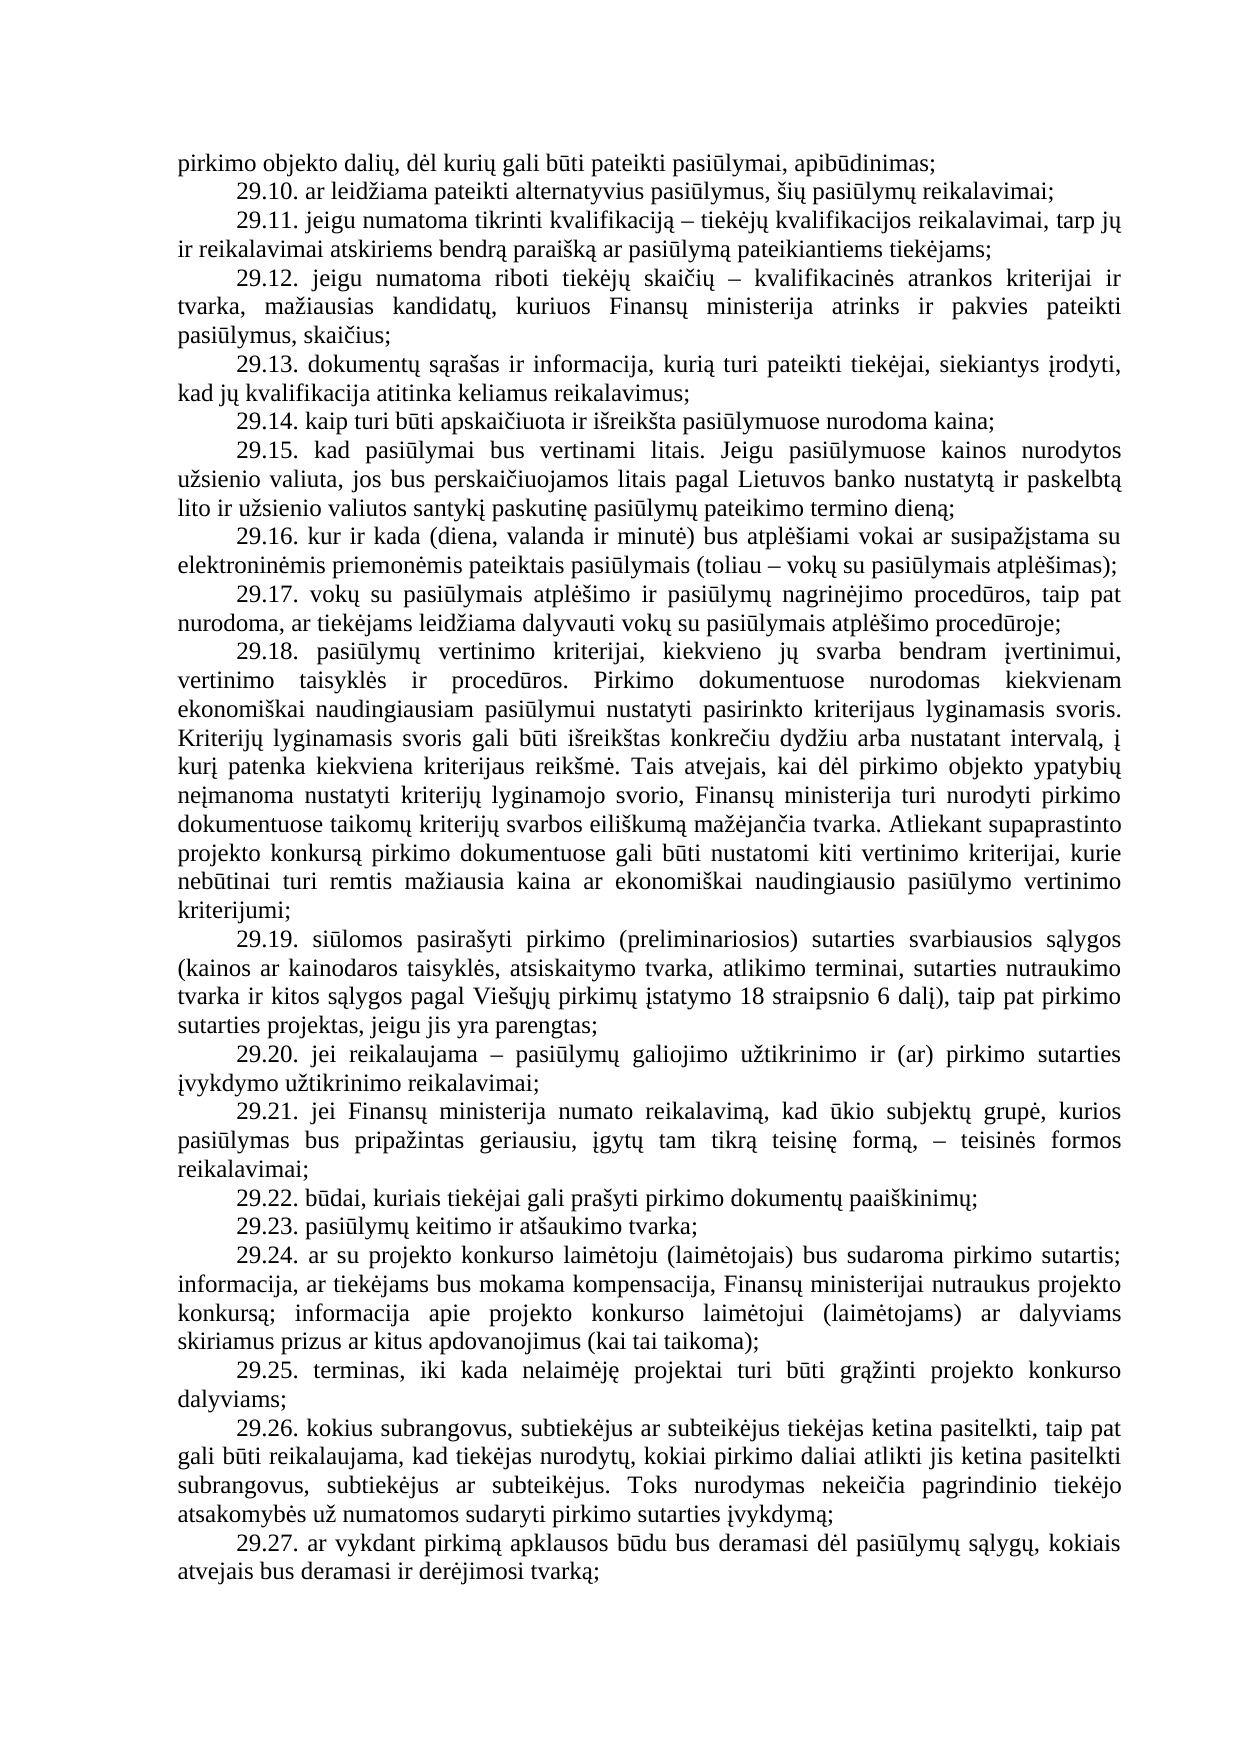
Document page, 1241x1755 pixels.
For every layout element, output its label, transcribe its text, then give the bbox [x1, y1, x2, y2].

text 29.27. ar vykdant pirkimą apklausos būdu bus deramasi dėl pasiūlymų sąlygų, kokiais atvejais bus deramasi ir derėjimosi tvarką; [177, 1528, 1122, 1585]
text pirkimo objekto dalių, dėl kurių gali būti pateikti pasiūlymai, apibūdinimas; [177, 148, 1122, 176]
text 29.14. kaip turi būti apskaičiuota ir išreikšta pasiūlymuose nurodoma kaina; [177, 406, 1122, 435]
text 29.22. būdai, kuriais tiekėjai gali prašyti pirkimo dokumentų paaiškinimų; [177, 1183, 1122, 1211]
text 29.13. dokumentų sąrašas ir informacija, kurią turi pateikti tiekėjai, siekiantys įrodyti, kad jų kvalifikacija atitinka keliamus reikalavimus; [177, 349, 1122, 406]
text 29.18. pasiūlymų vertinimo kriterijai, kiekvieno jų svarba bendram įvertinimui, vertinimo taisyklės ir procedūros. Pirkimo dokumentuose nurodomas kiekvienam ekonomiškai naudingiausiam pasiūlymui nustatyti pasirinkto kriterijaus lyginamasis svoris. Kriterijų lyginamasis svoris gali būti išreikštas konkrečiu dydžiu arba nustatant intervalą, į kurį patenka kiekviena kriterijaus reikšmė. Tais atvejais, kai dėl pirkimo objekto ypatybių neįmanoma nustatyti kriterijų lyginamojo svorio, Finansų ministerija turi nurodyti pirkimo dokumentuose taikomų kriterijų svarbos eiliškumą mažėjančia tvarka. Atliekant supaprastinto projekto konkursą pirkimo dokumentuose gali būti nustatomi kiti vertinimo kriterijai, kurie nebūtinai turi remtis mažiausia kaina ar ekonomiškai naudingiausio pasiūlymo vertinimo kriterijumi; [177, 636, 1122, 924]
text 29.19. siūlomos pasirašyti pirkimo (preliminariosios) sutarties svarbiausios sąlygos (kainos ar kainodaros taisyklės, atsiskaitymo tvarka, atlikimo terminai, sutarties nutraukimo tvarka ir kitos sąlygos pagal Viešųjų pirkimų įstatymo 18 straipsnio 6 dalį), taip pat pirkimo sutarties projektas, jeigu jis yra parengtas; [177, 924, 1122, 1039]
text 29.21. jei Finansų ministerija numato reikalavimą, kad ūkio subjektų grupė, kurios pasiūlymas bus pripažintas geriausiu, įgytų tam tikrą teisinę formą, – teisinės formos reikalavimai; [177, 1096, 1122, 1183]
text 29.16. kur ir kada (diena, valanda ir minutė) bus atplėšiami vokai ar susipažįstama su elektroninėmis priemonėmis pateiktais pasiūlymais (toliau – vokų su pasiūlymais atplėšimas); [177, 521, 1122, 579]
text 29.10. ar leidžiama pateikti alternatyvius pasiūlymus, šių pasiūlymų reikalavimai; [177, 176, 1122, 205]
text 29.17. vokų su pasiūlymais atplėšimo ir pasiūlymų nagrinėjimo procedūros, taip pat nurodoma, ar tiekėjams leidžiama dalyvauti vokų su pasiūlymais atplėšimo procedūroje; [177, 579, 1122, 636]
text 29.26. kokius subrangovus, subtiekėjus ar subteikėjus tiekėjas ketina pasitelkti, taip pat gali būti reikalaujama, kad tiekėjas nurodytų, kokiai pirkimo daliai atlikti jis ketina pasitelkti subrangovus, subtiekėjus ar subteikėjus. Toks nurodymas nekeičia pagrindinio tiekėjo atsakomybės už numatomos sudaryti pirkimo sutarties įvykdymą; [177, 1413, 1122, 1528]
text 29.15. kad pasiūlymai bus vertinami litais. Jeigu pasiūlymuose kainos nurodytos užsienio valiuta, jos bus perskaičiuojamos litais pagal Lietuvos banko nustatytą ir paskelbtą lito ir užsienio valiutos santykį paskutinę pasiūlymų pateikimo termino dieną; [177, 435, 1122, 521]
text 29.12. jeigu numatoma riboti tiekėjų skaičių – kvalifikacinės atrankos kriterijai ir tvarka, mažiausias kandidatų, kuriuos Finansų ministerija atrinks ir pakvies pateikti pasiūlymus, skaičius; [177, 263, 1122, 349]
text 29.20. jei reikalaujama – pasiūlymų galiojimo užtikrinimo ir (ar) pirkimo sutarties įvykdymo užtikrinimo reikalavimai; [177, 1039, 1122, 1096]
text 29.11. jeigu numatoma tikrinti kvalifikaciją – tiekėjų kvalifikacijos reikalavimai, tarp jų ir reikalavimai atskiriems bendrą paraišką ar pasiūlymą pateikiantiems tiekėjams; [177, 205, 1122, 263]
text 29.23. pasiūlymų keitimo ir atšaukimo tvarka; [177, 1211, 1122, 1240]
text 29.24. ar su projekto konkurso laimėtoju (laimėtojais) bus sudaroma pirkimo sutartis; informacija, ar tiekėjams bus mokama kompensacija, Finansų ministerijai nutraukus projekto konkursą; informacija apie projekto konkurso laimėtojui (laimėtojams) ar dalyviams skiriamus prizus ar kitus apdovanojimus (kai tai taikoma); [177, 1240, 1122, 1355]
text 29.25. terminas, iki kada nelaimėję projektai turi būti grąžinti projekto konkurso dalyviams; [177, 1355, 1122, 1413]
